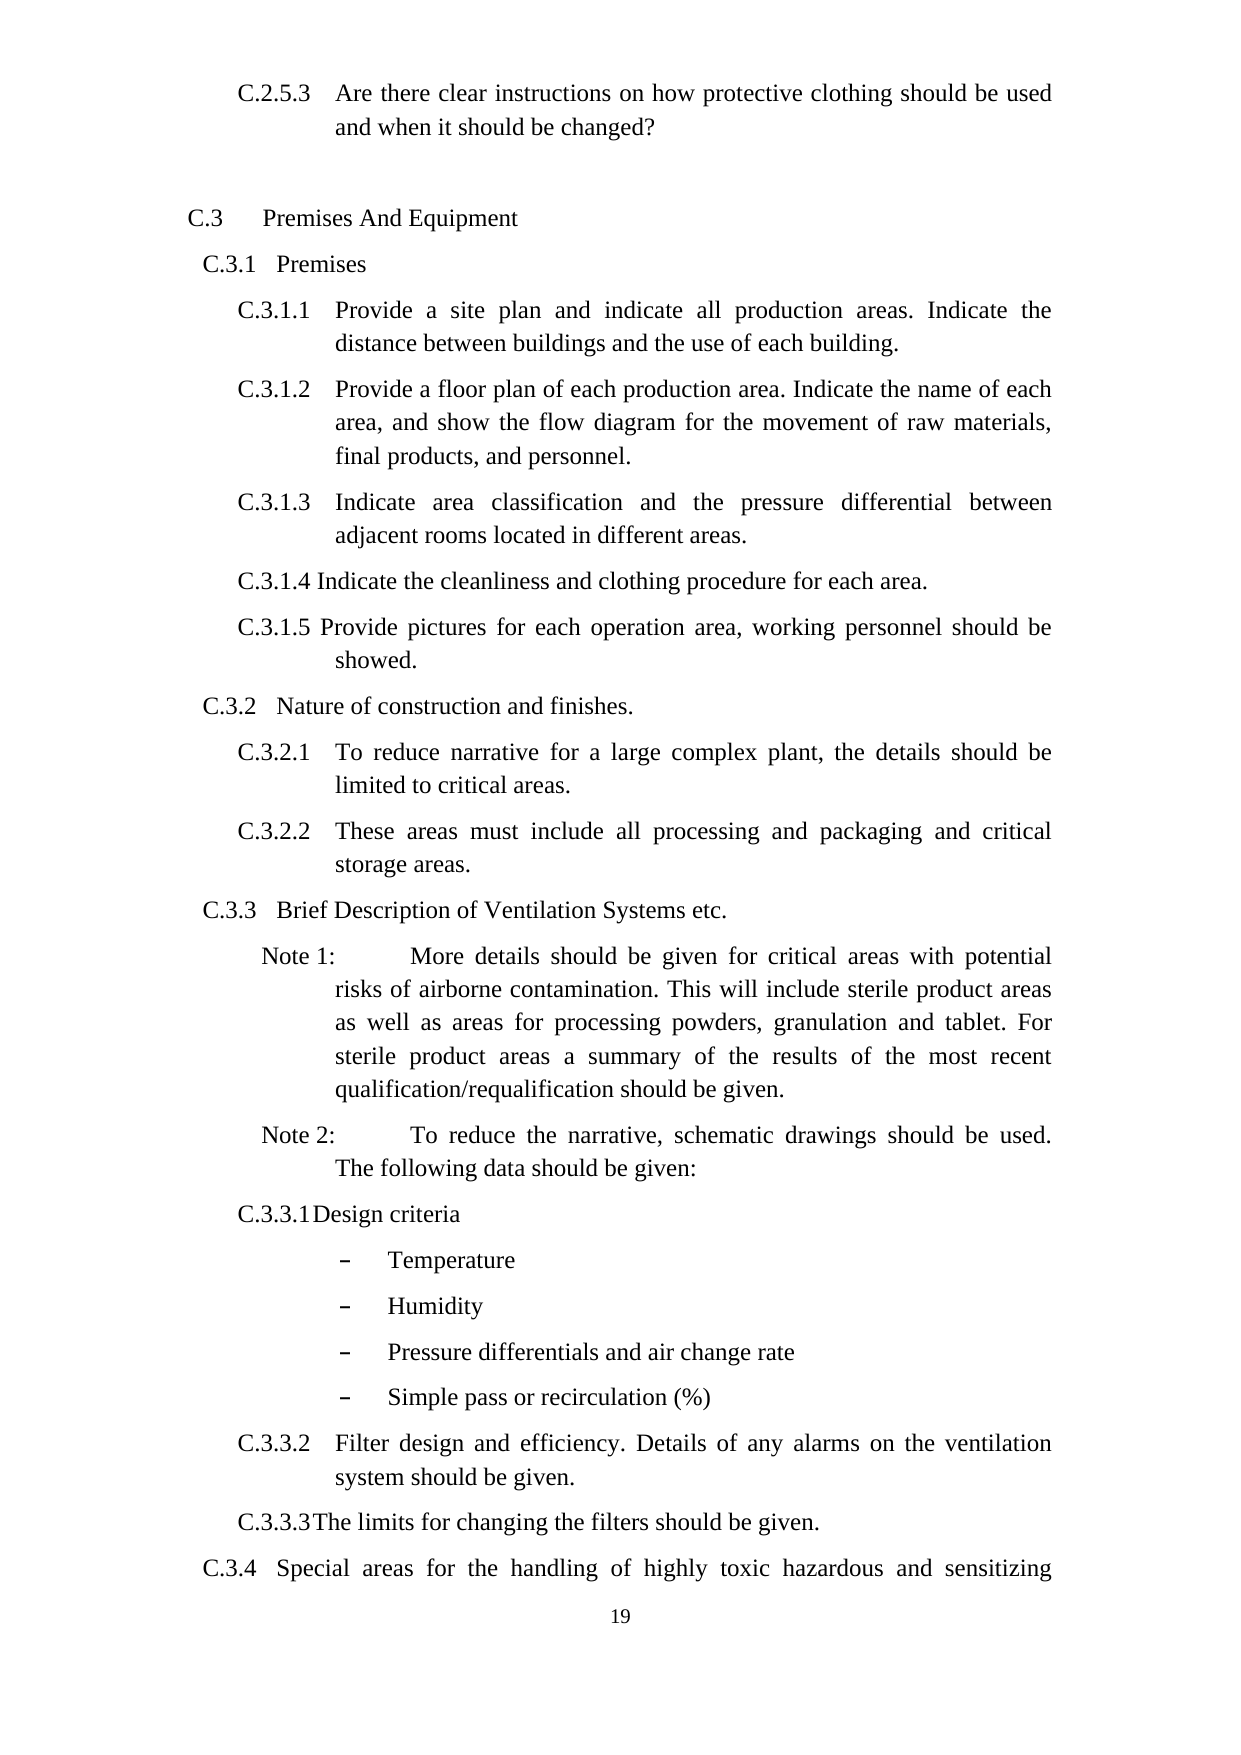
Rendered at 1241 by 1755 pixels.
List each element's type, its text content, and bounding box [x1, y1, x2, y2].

text C.3 Premises And Equipment [187, 200, 1053, 233]
list Simple pass or recirculation (%) [337, 1379, 1053, 1412]
text C.3.2.1 To reduce narrative for a large complex plant, the details should be limited to critical areas. [237, 733, 1053, 800]
text C.3.2.2 These areas must include all processing and packaging and critical storage areas. [237, 812, 1053, 879]
text C.2.5.3 Are there clear instructions on how protective clothing should be used and when it should be changed? [237, 75, 1053, 142]
text C.3.1.1 Provide a site plan and indicate all production areas. Indicate the distance between buildings and the use of each building. [237, 292, 1053, 358]
text C.3.3.2 Filter design and efficiency. Details of any alarms on the ventilation system should be given. [237, 1425, 1053, 1492]
text C.3.4 Special areas for the handling of highly toxic hazardous and sensitizing [202, 1550, 1053, 1583]
list Humidity [337, 1287, 1053, 1321]
text C.3.1.2 Provide a floor plan of each production area. Indicate the name of each area, and show the flow diagram for the movement of raw materials, final products, and personnel. [237, 371, 1053, 471]
text C.3.3.1 Design criteria [237, 1196, 1053, 1229]
text Note 1: More details should be given for critical areas with potential risks of airborne contamination. This will include sterile product areas as well as areas for processing powders, granulation and tablet. For sterile product areas a summary of the results of the most recent qualification/requalification should be given. [261, 937, 1053, 1104]
text C.3.1.5 Provide pictures for each operation area, working personnel should be showed. [237, 608, 1053, 675]
text C.3.1.4 Indicate the cleanliness and clothing procedure for each area. [237, 562, 1053, 596]
text Note 2: To reduce the narrative, schematic drawings should be used. The following data should be given: [261, 1117, 1053, 1183]
text C.3.3.3 The limits for changing the filters should be given. [237, 1504, 1053, 1537]
text C.3.2 Nature of construction and finishes. [202, 687, 1053, 721]
list Pressure differentials and air change rate [337, 1333, 1053, 1367]
text C.3.3 Brief Description of Ventilation Systems etc. [202, 892, 1053, 925]
text C.3.1.3 Indicate area classification and the pressure differential between adjacent rooms located in different areas. [237, 483, 1053, 550]
list Temperature [337, 1242, 1053, 1275]
text C.3.1 Premises [202, 246, 1053, 279]
